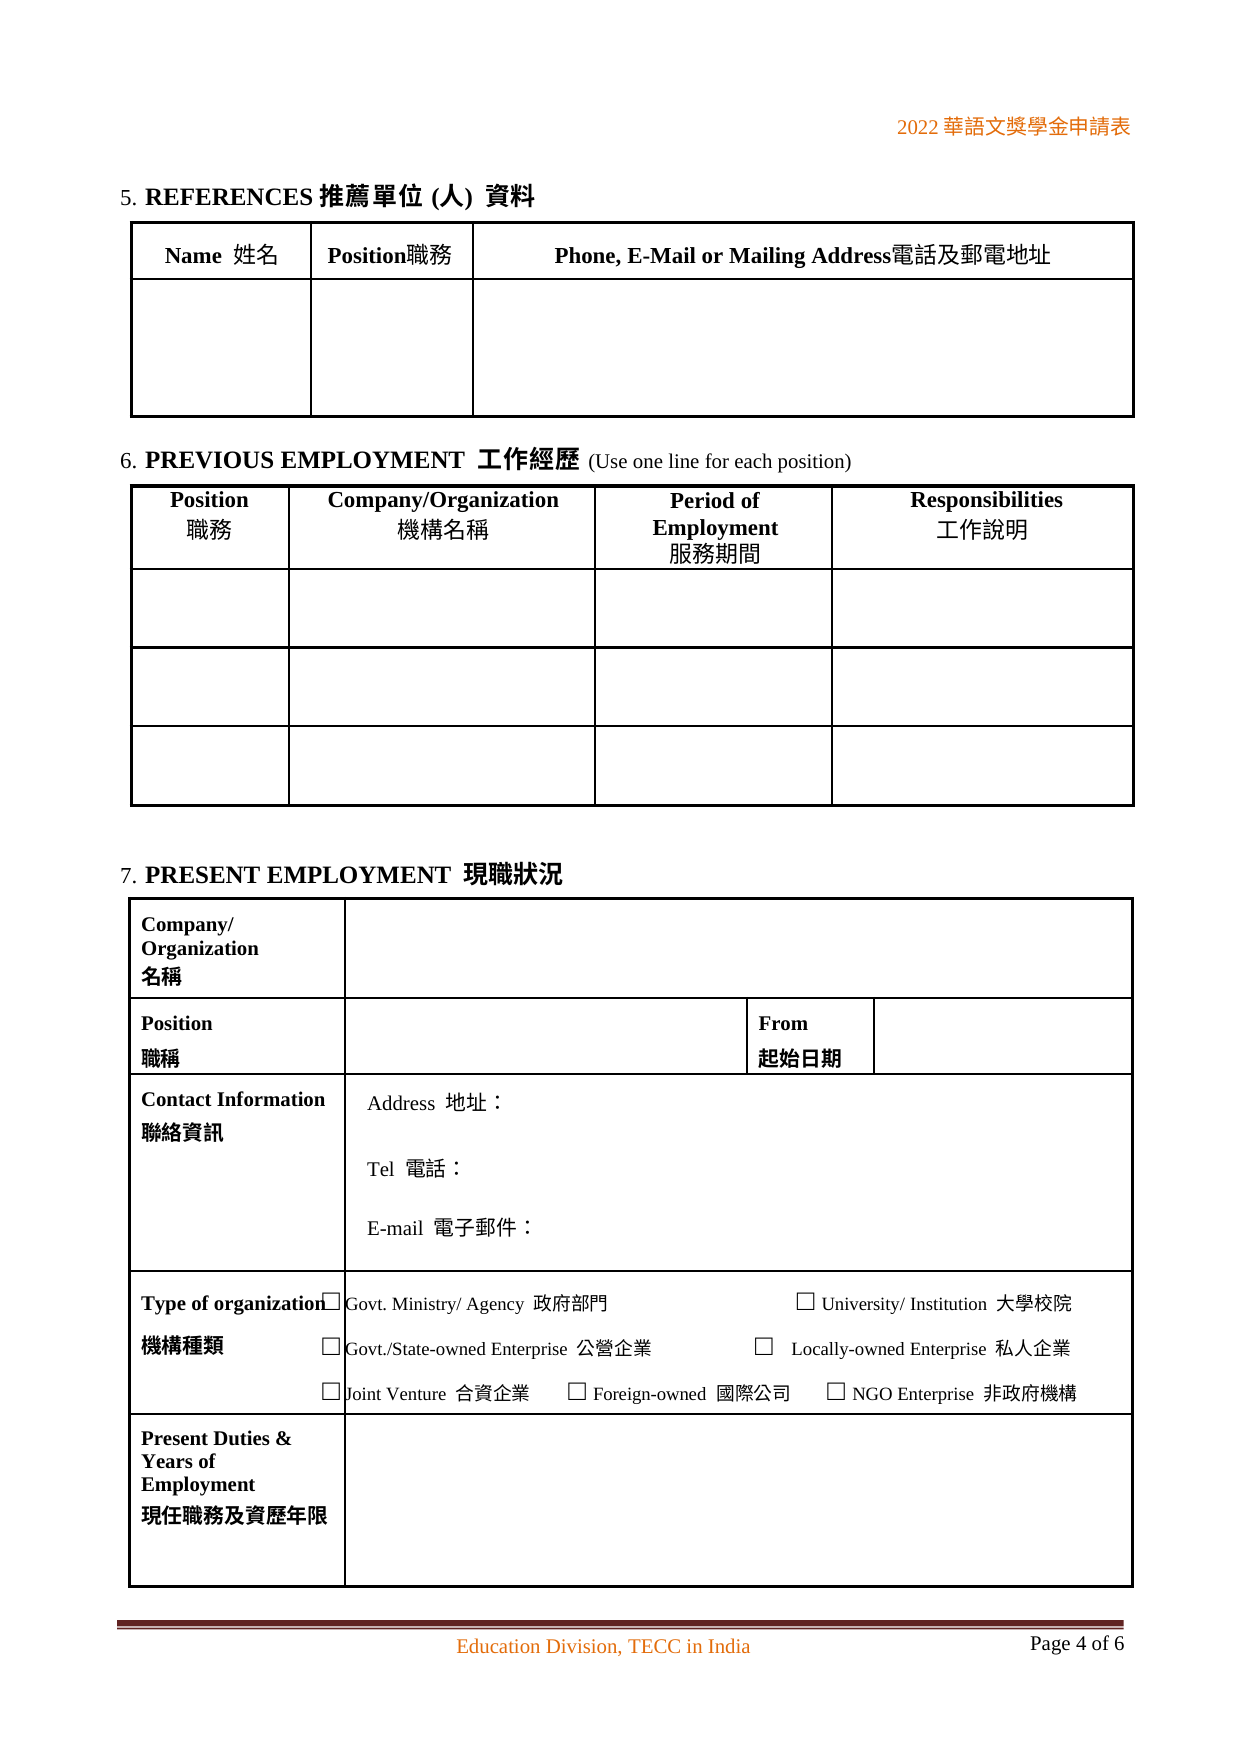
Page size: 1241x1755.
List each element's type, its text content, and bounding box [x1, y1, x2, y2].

table_cell [833, 570, 1132, 646]
table_header Company/ Organization名稱 [131, 900, 344, 997]
table_cell Govt. Ministry/ Agency 政府部門 □ University/ Institution 大學校院 Govt./State-owned Enterprise 公營企業 □ Locally-owned Enterprise 私人企業 Joint Venture 合資企業 □ Foreign-owned 國際公司 □ NGO Enterprise 非政府機構 [346, 1272, 1131, 1413]
table_cell [596, 727, 831, 803]
table_cell Type of organization 機構種類 [131, 1272, 344, 1413]
table_cell [346, 1415, 1131, 1585]
list PREVIOUS EMPLOYMENT 工作經歷 (Use one line for each position) [120, 439, 1153, 476]
table_cell [133, 280, 310, 415]
table_header Position職務 [312, 224, 472, 278]
table_header Name 姓名 [133, 224, 310, 278]
table_cell [133, 727, 288, 803]
table_cell From 起始日期 [748, 999, 873, 1073]
table_cell [290, 649, 594, 725]
table_cell Address 地址： Tel 電話： E-mail 電子郵件： [346, 1075, 1131, 1269]
table_header Company/Organization 機構名稱 [290, 488, 594, 568]
list [128, 897, 1135, 1605]
table_cell [833, 649, 1132, 725]
table_header Position 職務 [133, 488, 288, 568]
table_cell [833, 727, 1132, 803]
table_cell [312, 280, 472, 415]
table_cell [346, 999, 746, 1073]
table_header Phone, E-Mail or Mailing Address電話及郵電地址 [474, 224, 1132, 278]
table_cell [875, 999, 1131, 1073]
table_cell [133, 649, 288, 725]
table_cell [596, 649, 831, 725]
table_cell [290, 570, 594, 646]
list PRESENT EMPLOYMENT 現職狀況 [120, 855, 1153, 891]
table_cell [133, 570, 288, 646]
table_cell Contact Information 聯絡資訊 [131, 1075, 344, 1269]
table_cell [474, 280, 1132, 415]
table_cell Position 職稱 [131, 999, 344, 1073]
table_header Period of Employment 服務期間 [596, 488, 831, 568]
list REFERENCES 推薦單位 (人) 資料 [120, 169, 1153, 214]
table_header Responsibilities 工作說明 [833, 488, 1132, 568]
table_header [346, 900, 1131, 997]
table_cell [596, 570, 831, 646]
table_cell [290, 727, 594, 803]
table_cell Present Duties & Years of Employment 現任職務及資歷年限 [131, 1415, 344, 1585]
